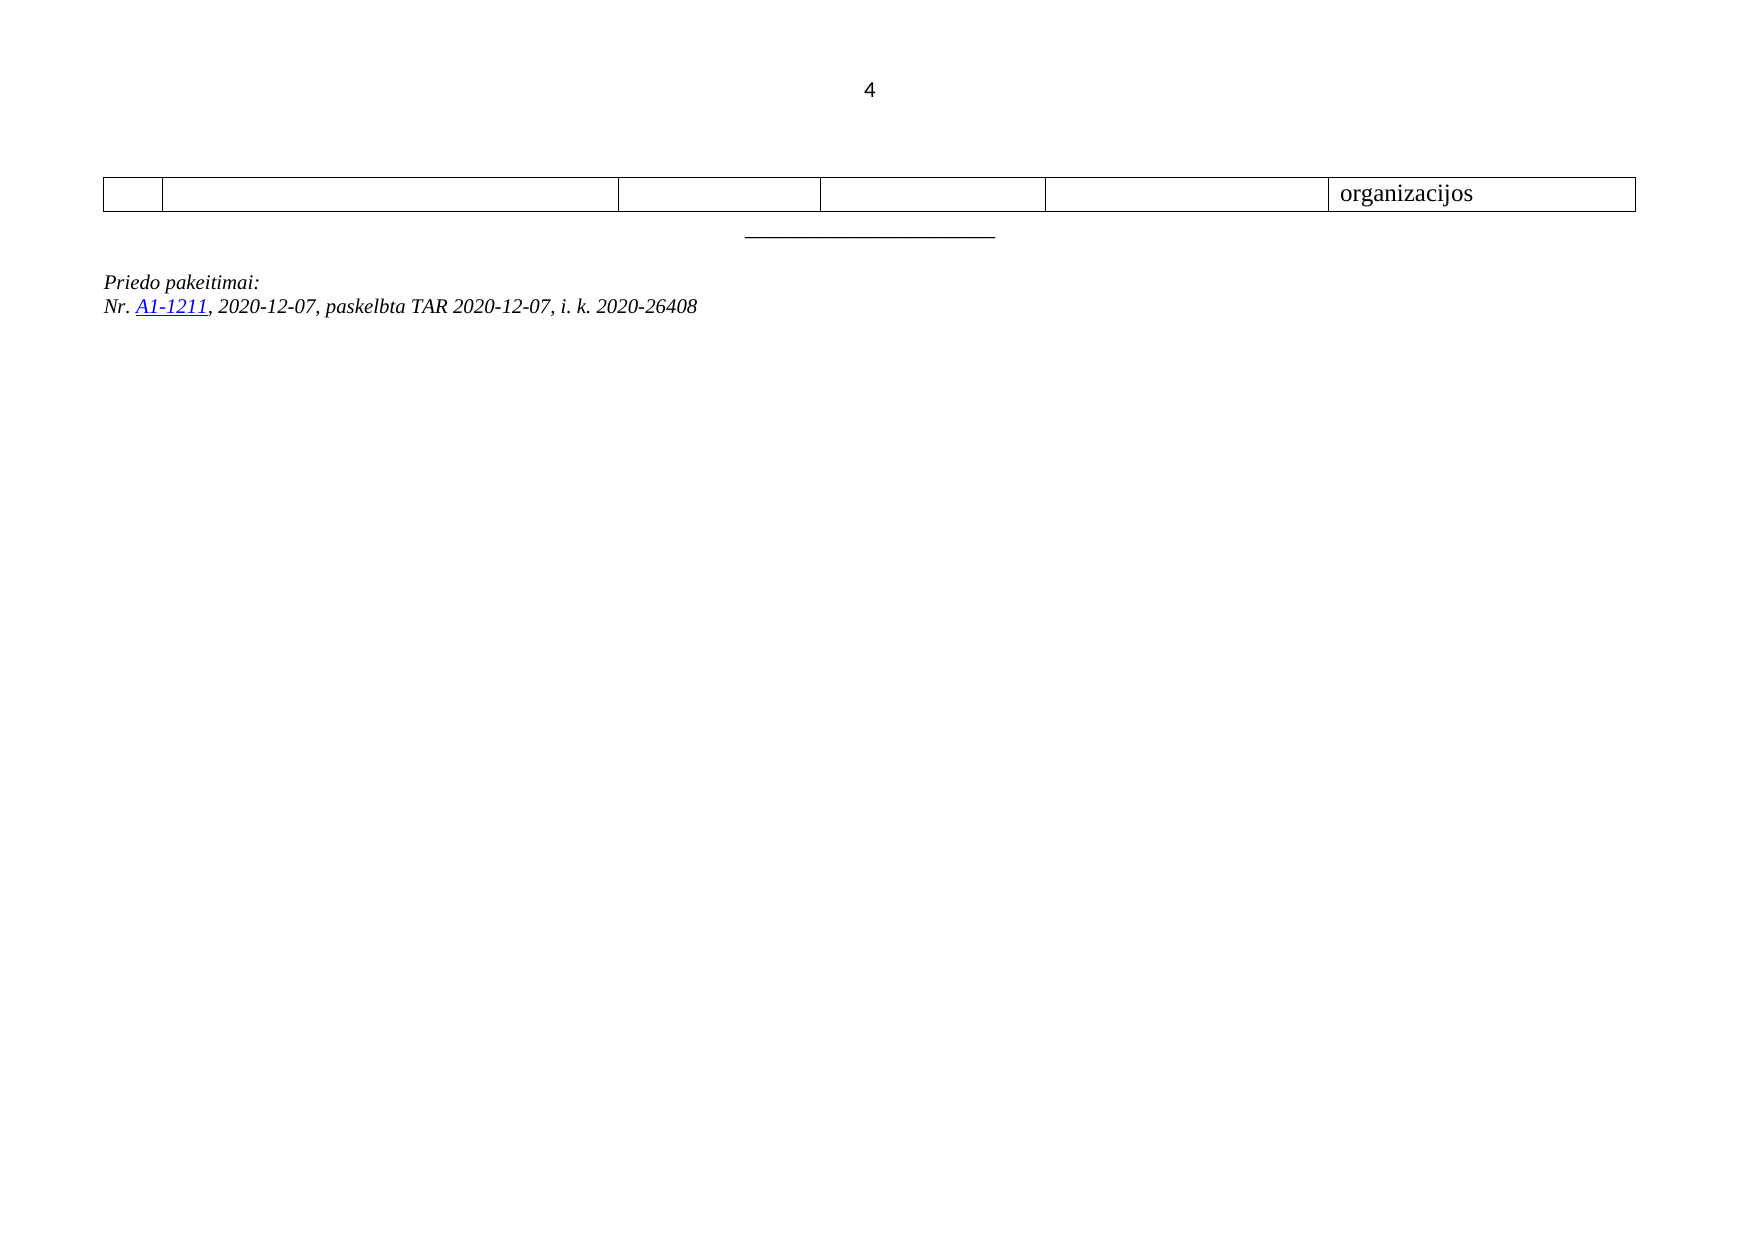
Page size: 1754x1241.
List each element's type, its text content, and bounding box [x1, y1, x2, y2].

table_cell [821, 178, 1045, 211]
table_cell [163, 178, 618, 211]
text Priedo pakeitimai: [103, 270, 1636, 294]
text ____________________ [103, 212, 1636, 241]
table_cell [1046, 178, 1328, 211]
text Nr. A1-1211, 2020-12-07, paskelbta TAR 2020-12-07, i. k. 2020-26408 [103, 294, 1636, 318]
table_cell [104, 178, 162, 211]
table_cell [619, 178, 820, 211]
table_cell organizacijos [1329, 178, 1635, 211]
